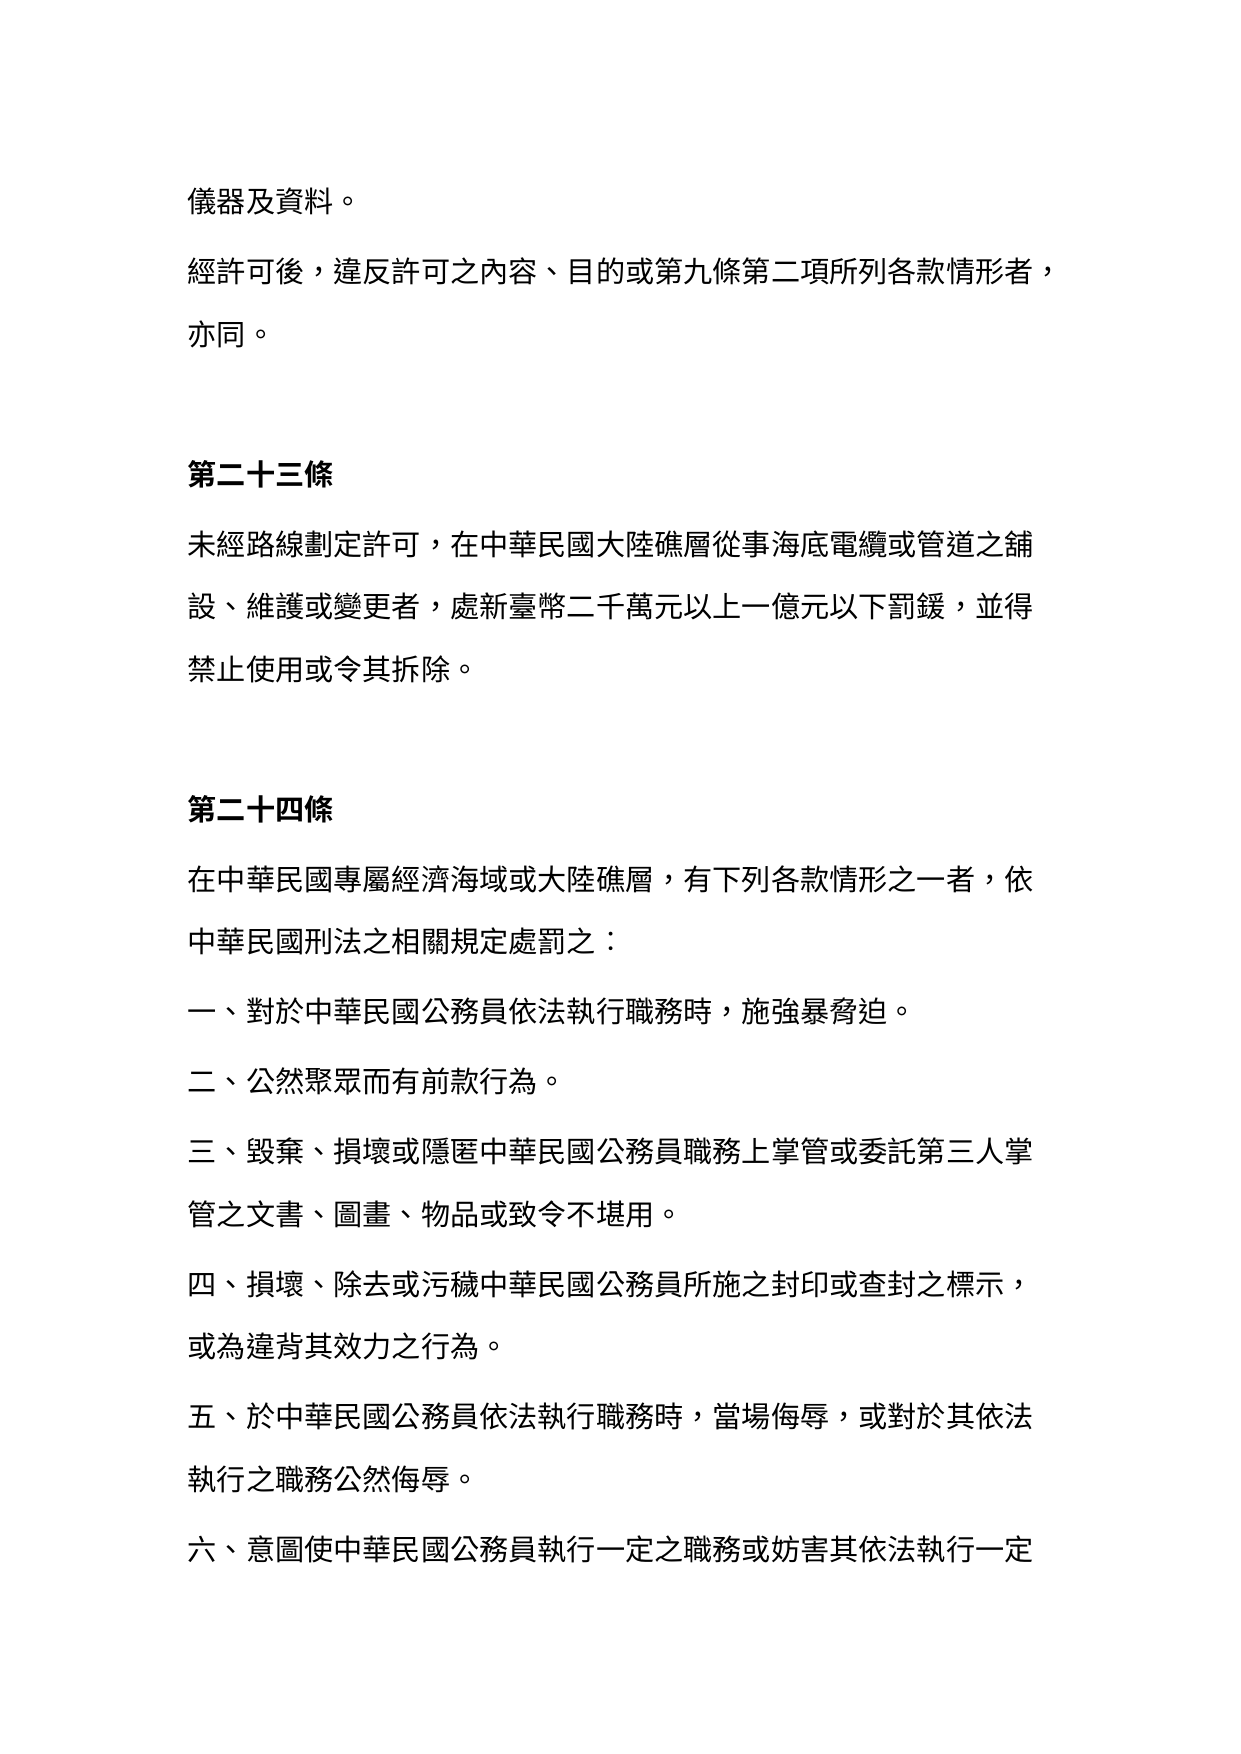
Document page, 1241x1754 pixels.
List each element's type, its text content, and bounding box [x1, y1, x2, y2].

text 第二十四條 [187, 766, 1053, 828]
text 二、公然聚眾而有前款行為。 [187, 1038, 1053, 1101]
text 三、毀棄、損壞或隱匿中華民國公務員職務上掌管或委託第三人掌管之文書、圖畫、物品或致令不堪用。 [187, 1108, 1053, 1233]
text 四、損壞、除去或污穢中華民國公務員所施之封印或查封之標示，或為違背其效力之行為。 [187, 1241, 1053, 1366]
text 未經路線劃定許可，在中華民國大陸礁層從事海底電纜或管道之舖設、維護或變更者，處新臺幣二千萬元以上一億元以下罰鍰，並得禁止使用或令其拆除。 [187, 501, 1053, 688]
text 第二十三條 [187, 431, 1053, 493]
text 經許可後，違反許可之內容、目的或第九條第二項所列各款情形者，亦同。 [187, 228, 1053, 353]
text 在中華民國專屬經濟海域或大陸礁層，有下列各款情形之一者，依中華民國刑法之相關規定處罰之︰ [187, 836, 1053, 961]
text 五、於中華民國公務員依法執行職務時，當場侮辱，或對於其依法執行之職務公然侮辱。 [187, 1373, 1053, 1498]
text 儀器及資料。 [187, 158, 1053, 221]
text 一、對於中華民國公務員依法執行職務時，施強暴脅迫。 [187, 968, 1053, 1031]
text 六、意圖使中華民國公務員執行一定之職務或妨害其依法執行一定 [187, 1506, 1053, 1568]
